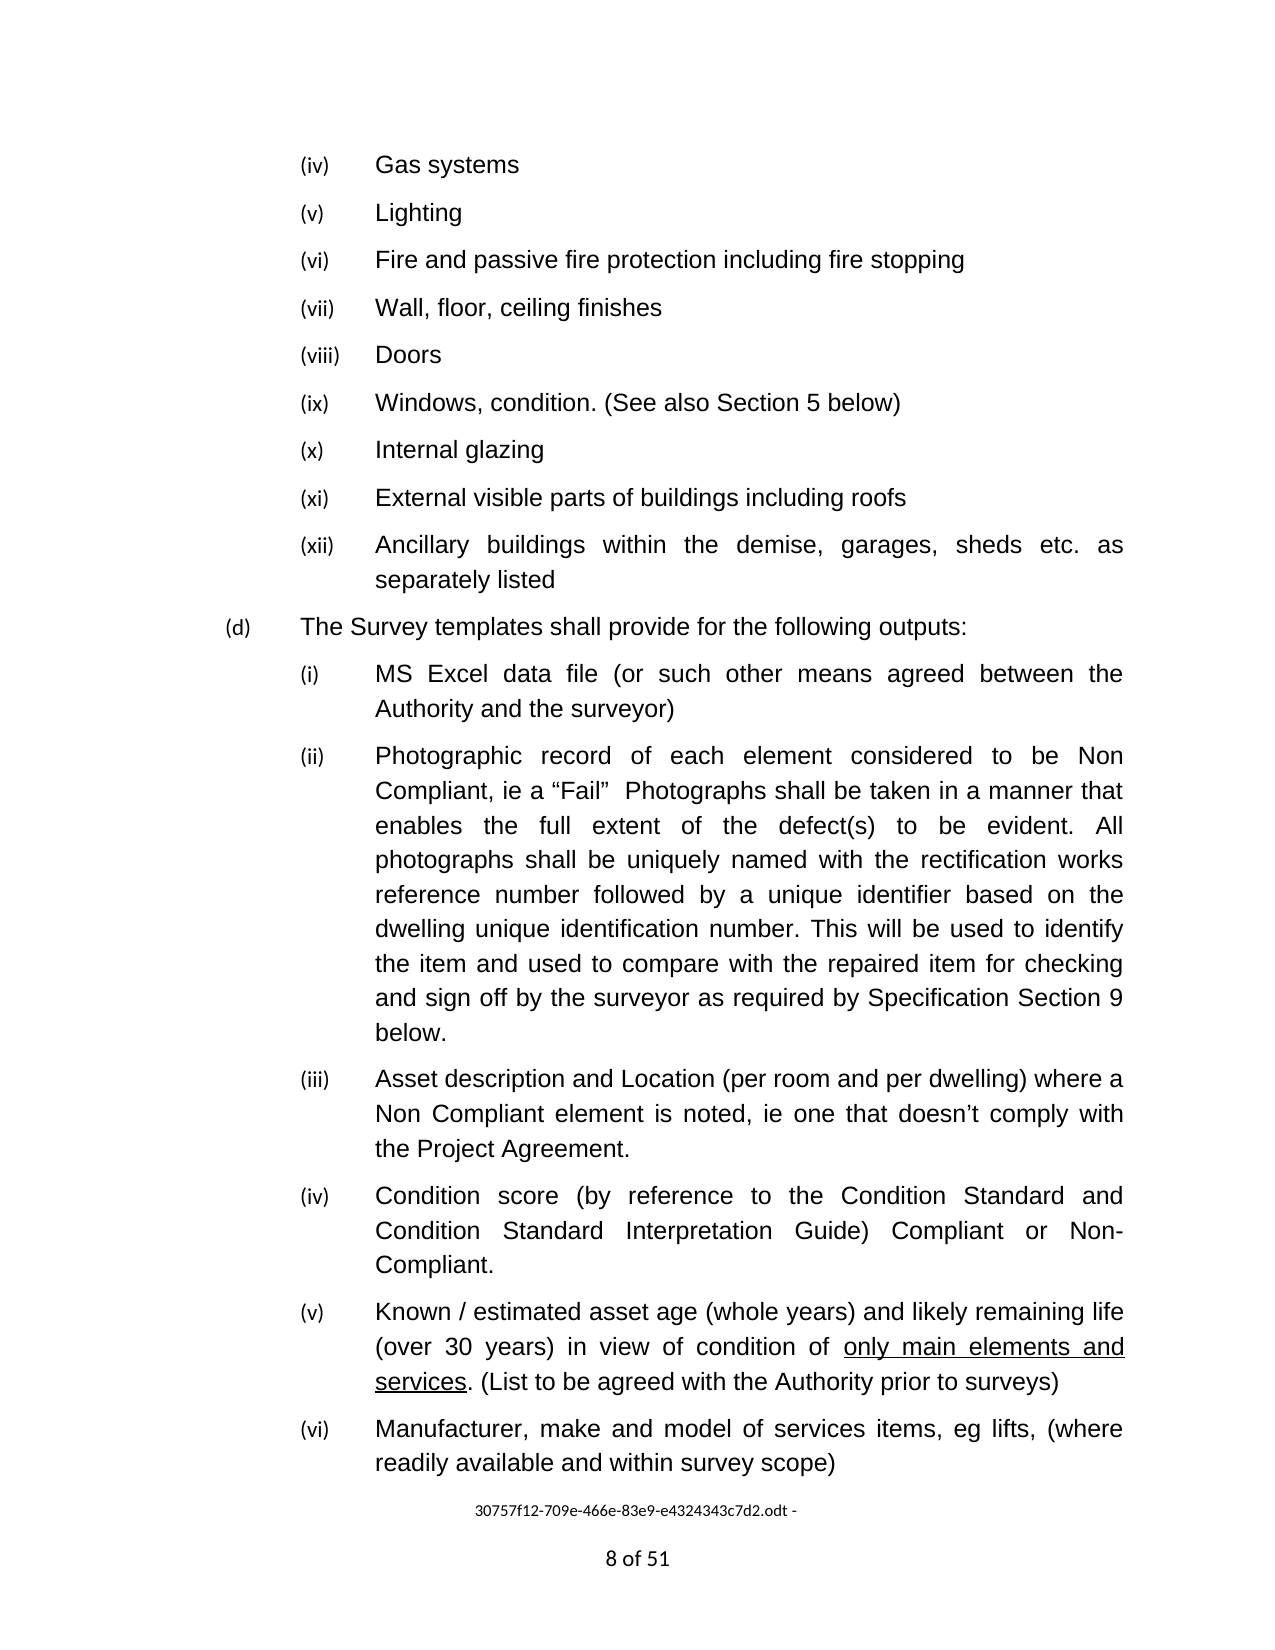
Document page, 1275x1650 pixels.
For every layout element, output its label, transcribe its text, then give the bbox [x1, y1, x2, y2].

list The Survey templates shall provide for the following outputs: [225, 612, 1125, 641]
list Manufacturer, make and model of services items, eg lifts, (where readily available and within survey scope) [300, 1413, 1125, 1477]
list Known / estimated asset age (whole years) and likely remaining life (over 30 years) in view of condition of only main elements and services. (List to be agreed with the Authority prior to surveys) [300, 1297, 1125, 1395]
list Doors [300, 340, 1125, 369]
list Condition score (by reference to the Condition Standard and Condition Standard Interpretation Guide) Compliant or Non-Compliant. [300, 1181, 1125, 1279]
list Internal glazing [300, 435, 1125, 464]
list Ancillary buildings within the demise, garages, sheds etc. as separately listed [300, 530, 1125, 594]
list Wall, floor, ceiling finishes [300, 292, 1125, 322]
list External visible parts of buildings including roofs [300, 482, 1125, 512]
list Lighting [300, 197, 1125, 227]
list Fire and passive fire protection including fire stopping [300, 245, 1125, 274]
list Gas systems [300, 150, 1125, 179]
list Asset description and Location (per room and per dwelling) where a Non Compliant element is noted, ie one that doesn’t comply with the Project Agreement. [300, 1064, 1125, 1163]
list Windows, condition. (See also Section 5 below) [300, 387, 1125, 417]
list MS Excel data file (or such other means agreed between the Authority and the surveyor) [300, 659, 1125, 723]
list Photographic record of each element considered to be Non Compliant, ie a “Fail” Photographs shall be taken in a manner that enables the full extent of the defect(s) to be evident. All photographs shall be uniquely named with the rectification works reference number followed by a unique identifier based on the dwelling unique identification number. This will be used to identify the item and used to compare with the repaired item for checking and sign off by the surveyor as required by Specification Section 9 below. [300, 741, 1125, 1046]
